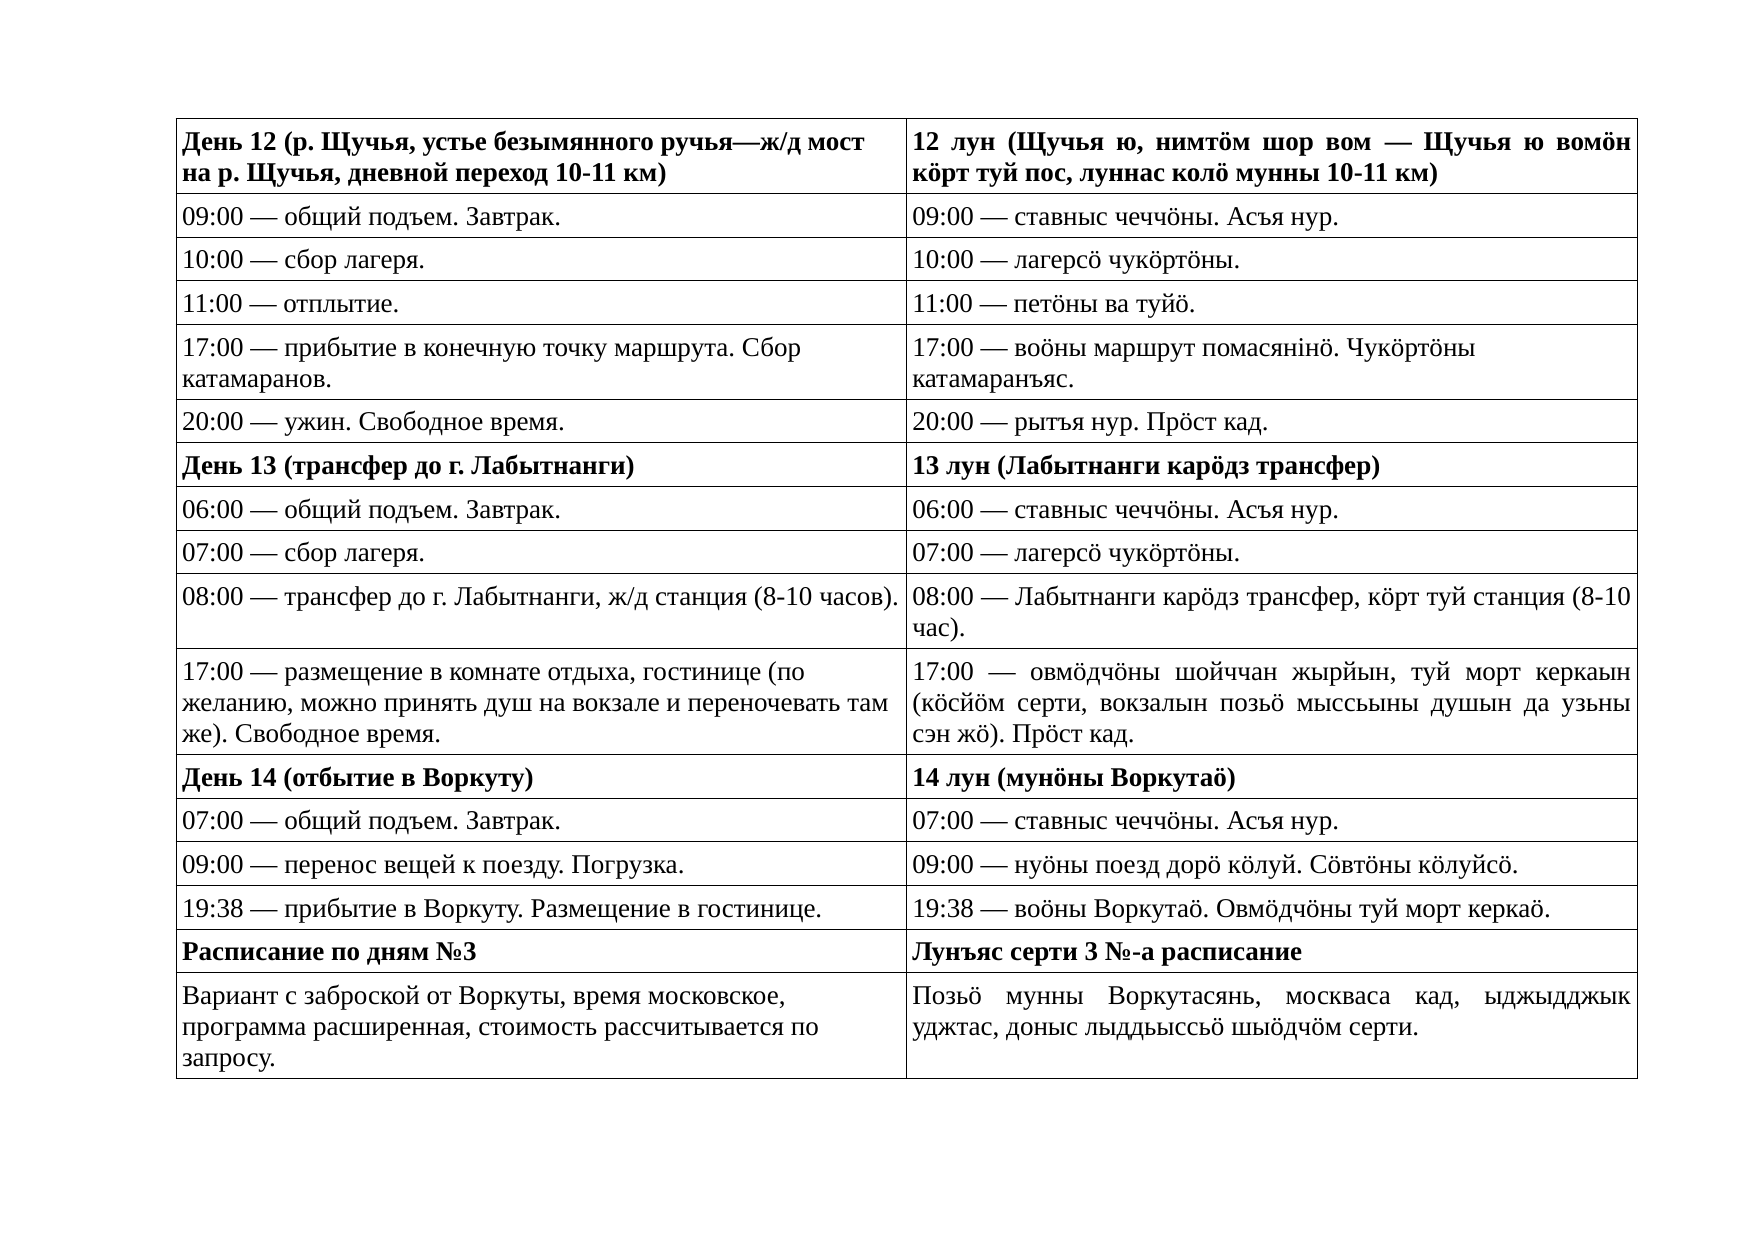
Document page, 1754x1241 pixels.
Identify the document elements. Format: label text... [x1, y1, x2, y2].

table_cell 06:00 — общий подъем. Завтрак. [177, 487, 906, 529]
table_cell 07:00 — лагерсӧ чукӧртӧны. [907, 531, 1637, 573]
table_cell 08:00 — трансфер до г. Лабытнанги, ж/д станция (8-10 часов). [177, 574, 906, 648]
table_cell День 12 (р. Щучья, устье безымянного ручья—ж/д мост на р. Щучья, дневной переход 10-11 км) [177, 119, 906, 193]
table_cell 11:00 — отплытие. [177, 281, 906, 324]
table_cell 09:00 — ставныс чеччӧны. Асъя нур. [907, 194, 1637, 237]
table_cell 11:00 — петӧны ва туйӧ. [907, 281, 1637, 324]
table_cell 17:00 — овмӧдчӧны шойччан жырйын, туй морт керкаын (кӧсйӧм серти, вокзалын позьӧ мыссьыны душын да узьны сэн жӧ). Прӧст кад. [907, 649, 1637, 754]
table_cell 20:00 — рытъя нур. Прӧст кад. [907, 400, 1637, 442]
table_cell 10:00 — сбор лагеря. [177, 238, 906, 280]
table_cell 17:00 — прибытие в конечную точку маршрута. Сбор катамаранов. [177, 325, 906, 399]
table_cell 13 лун (Лабытнанги карӧдз трансфер) [907, 443, 1637, 486]
table_cell 09:00 — нуӧны поезд дорӧ кӧлуй. Сӧвтӧны кӧлуйсӧ. [907, 842, 1637, 885]
table_cell 06:00 — ставныс чеччӧны. Асъя нур. [907, 487, 1637, 529]
table_cell 07:00 — общий подъем. Завтрак. [177, 799, 906, 841]
table_cell 08:00 — Лабытнанги карӧдз трансфер, кӧрт туй станция (8-10 час). [907, 574, 1637, 648]
table_cell 10:00 — лагерсӧ чукӧртӧны. [907, 238, 1637, 280]
table_cell 09:00 — перенос вещей к поезду. Погрузка. [177, 842, 906, 885]
table_cell 14 лун (мунӧны Воркутаӧ) [907, 755, 1637, 798]
table_cell Лунъяс серти 3 №-а расписание [907, 930, 1637, 972]
table_cell 20:00 — ужин. Свободное время. [177, 400, 906, 442]
table_cell 12 лун (Щучья ю, нимтӧм шор вом — Щучья ю вомӧн кӧрт туй пос, луннас колӧ мунны 10-11 км) [907, 119, 1637, 193]
table_cell 07:00 — ставныс чеччӧны. Асъя нур. [907, 799, 1637, 841]
table_cell Позьӧ мунны Воркутасянь, москваса кад, ыджыдджык уджтас, доныс лыддьыссьӧ шыӧдчӧм серти. [907, 973, 1637, 1078]
table_cell День 14 (отбытие в Воркуту) [177, 755, 906, 798]
table_cell 07:00 — сбор лагеря. [177, 531, 906, 573]
table_cell Расписание по дням №3 [177, 930, 906, 972]
table_cell 17:00 — размещение в комнате отдыха, гостинице (по желанию, можно принять душ на вокзале и переночевать там же). Свободное время. [177, 649, 906, 754]
table_cell 19:38 — прибытие в Воркуту. Размещение в гостинице. [177, 886, 906, 928]
table_cell Вариант с заброской от Воркуты, время московское, программа расширенная, стоимость рассчитывается по запросу. [177, 973, 906, 1078]
table_cell 19:38 — воӧны Воркутаӧ. Овмӧдчӧны туй морт керкаӧ. [907, 886, 1637, 928]
table_cell 09:00 — общий подъем. Завтрак. [177, 194, 906, 237]
table_cell 17:00 — воӧны маршрут помасянінӧ. Чукӧртӧны катамаранъяс. [907, 325, 1637, 399]
table_cell День 13 (трансфер до г. Лабытнанги) [177, 443, 906, 486]
